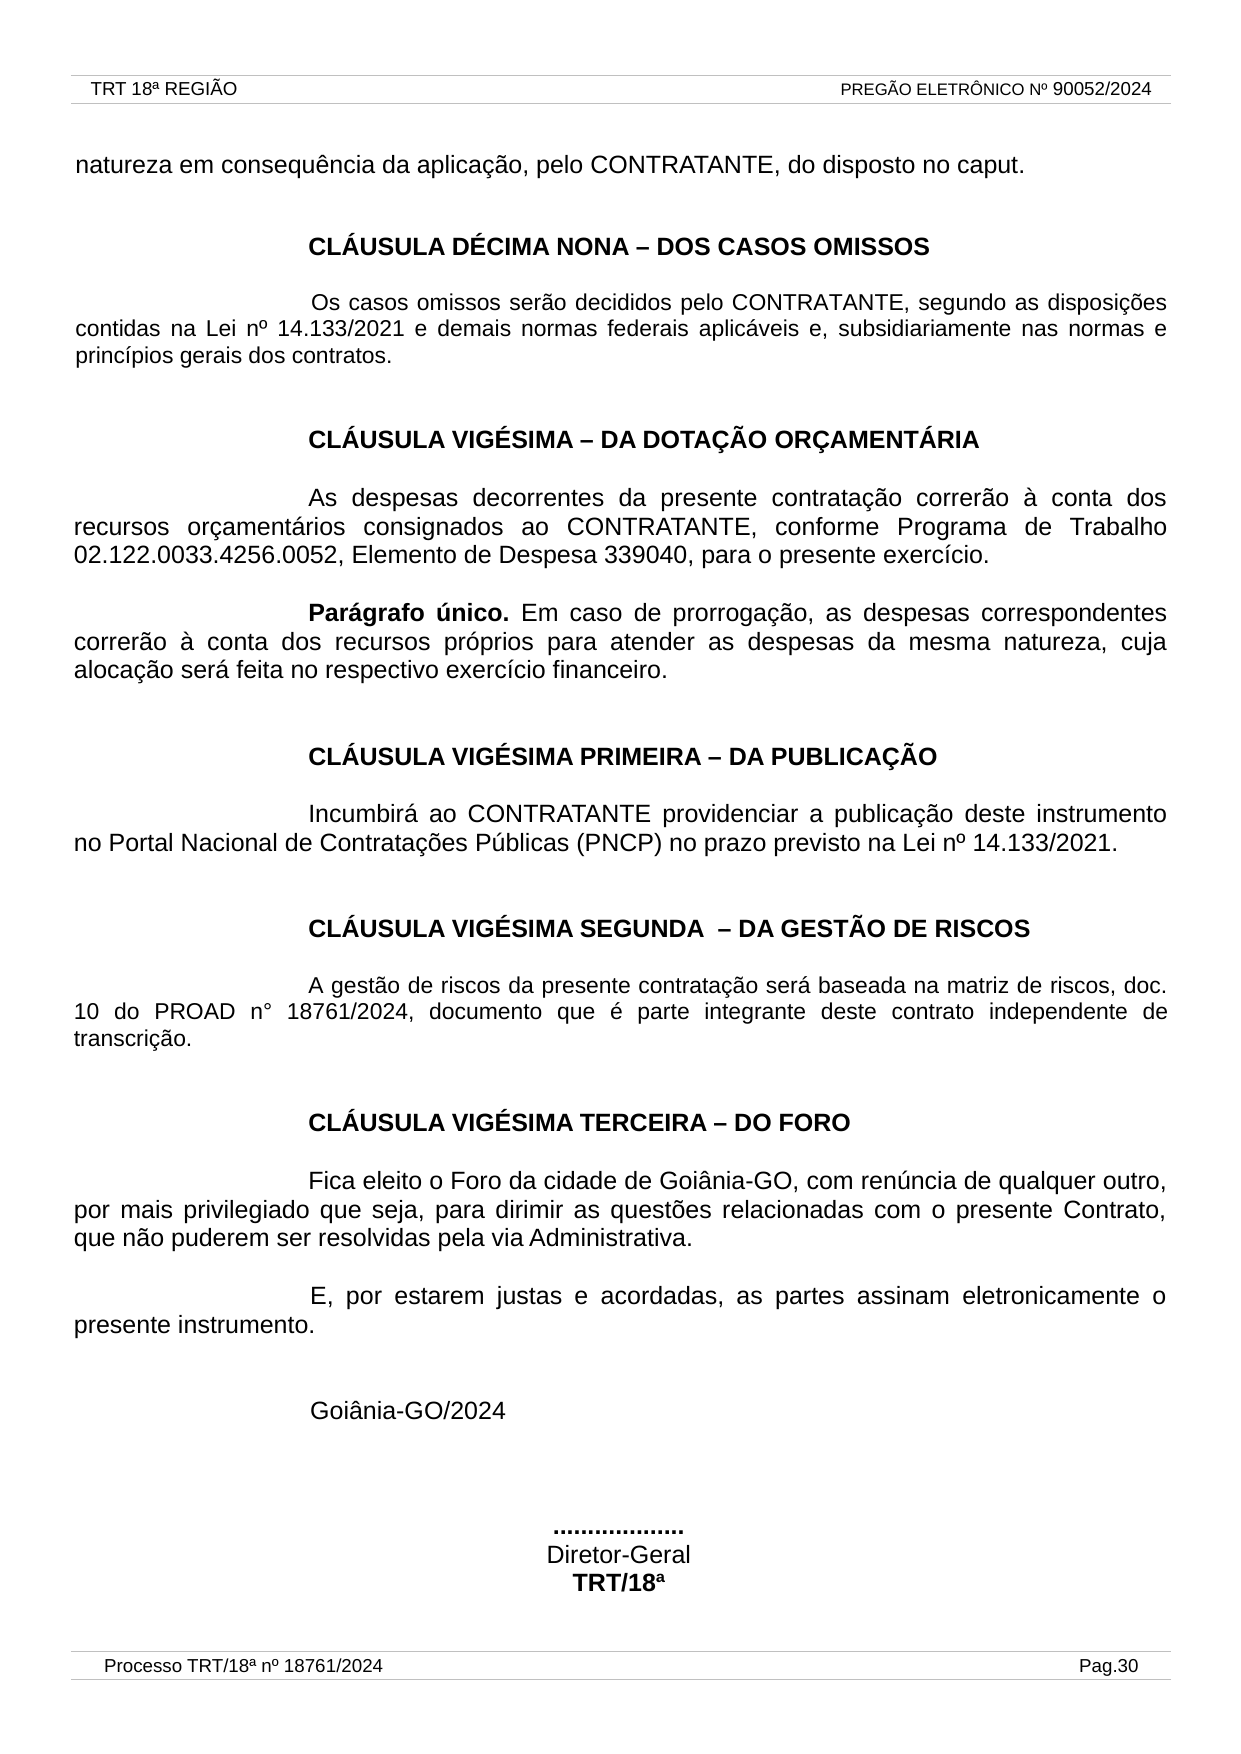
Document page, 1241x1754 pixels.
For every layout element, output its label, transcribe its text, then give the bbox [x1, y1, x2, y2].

text As despesas decorrentes da presente contratação correrão à conta dos recursos orçamentários consignados ao CONTRATANTE, conforme Programa de Trabalho 02.122.0033.4256.0052, Elemento de Despesa 339040, para o presente exercício. [74, 483, 1168, 569]
text Parágrafo único. Em caso de prorrogação, as despesas correspondentes correrão à conta dos recursos próprios para atender as despesas da mesma natureza, cuja alocação será feita no respectivo exercício financeiro. [74, 598, 1168, 684]
text Os casos omissos serão decididos pelo CONTRATANTE, segundo as disposições contidas na Lei nº 14.133/2021 e demais normas federais aplicáveis e, subsidiariamente nas normas e princípios gerais dos contratos. [75, 289, 1168, 368]
text A gestão de riscos da presente contratação será baseada na matriz de riscos, doc. 10 do PROAD n° 18761/2024, documento que é parte integrante deste contrato independente de transcrição. [74, 972, 1168, 1051]
text Fica eleito o Foro da cidade de Goiânia-GO, com renúncia de qualquer outro, por mais privilegiado que seja, para dirimir as questões relacionadas com o presente Contrato, que não puderem ser resolvidas pela via Administrativa. [74, 1166, 1168, 1252]
text CLÁUSULA VIGÉSIMA SEGUNDA – DA GESTÃO DE RISCOS [74, 914, 1168, 943]
text Incumbirá ao CONTRATANTE providenciar a publicação deste instrumento no Portal Nacional de Contratações Públicas (PNCP) no prazo previsto na Lei nº 14.133/2021. [74, 799, 1168, 857]
text CLÁUSULA DÉCIMA NONA – DOS CASOS OMISSOS [74, 231, 1168, 260]
text CLÁUSULA VIGÉSIMA – DA DOTAÇÃO ORÇAMENTÁRIA [74, 426, 1168, 454]
text ................... [74, 1511, 1164, 1539]
text CLÁUSULA VIGÉSIMA TERCEIRA – DO FORO [74, 1108, 1168, 1137]
text Diretor-Geral [74, 1539, 1164, 1568]
text E, por estarem justas e acordadas, as partes assinam eletronicamente o presente instrumento. [74, 1281, 1168, 1338]
text CLÁUSULA VIGÉSIMA PRIMEIRA – DA PUBLICAÇÃO [74, 742, 1168, 771]
text Goiânia-GO/2024 [74, 1396, 1168, 1424]
text natureza em consequência da aplicação, pelo CONTRATANTE, do disposto no caput. [75, 150, 1168, 179]
text TRT/18ª [74, 1568, 1164, 1597]
